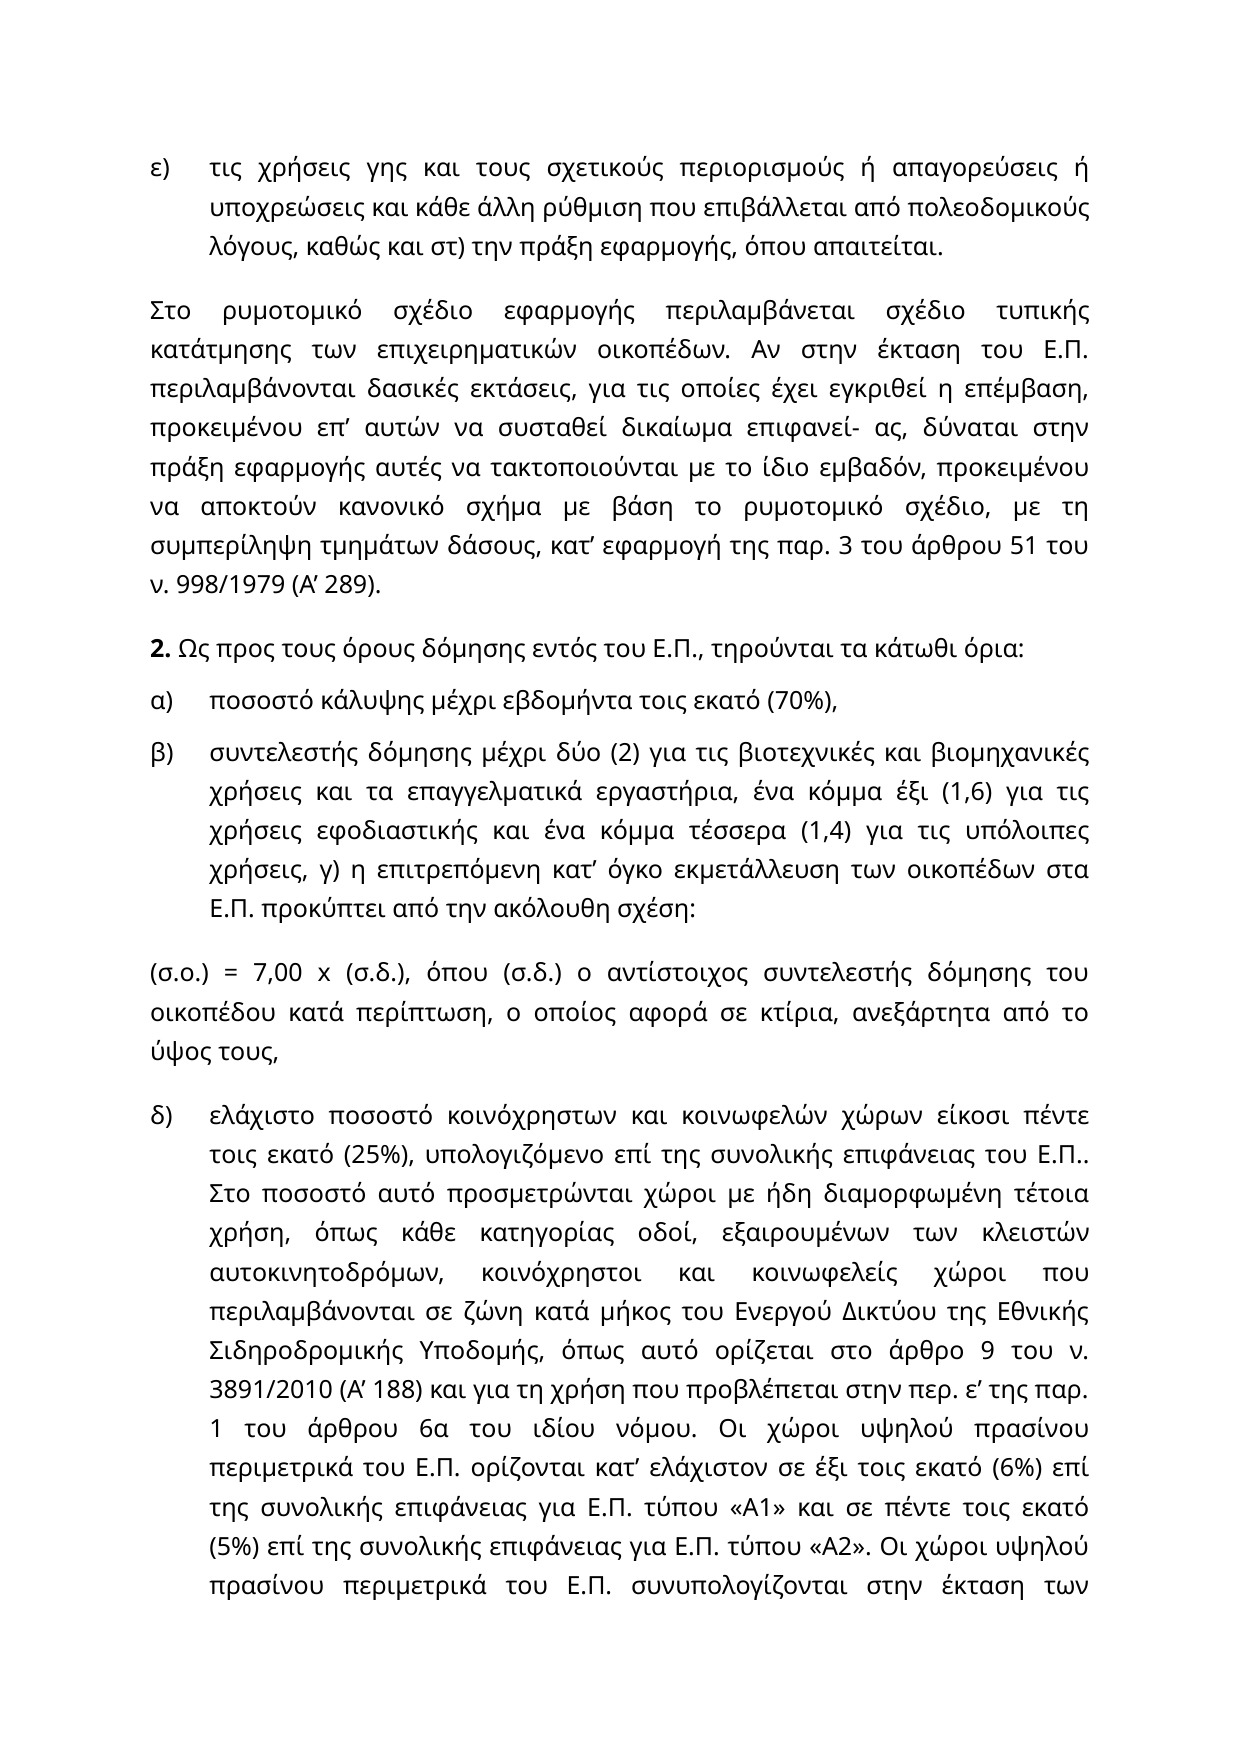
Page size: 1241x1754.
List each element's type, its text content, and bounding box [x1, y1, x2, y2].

list α) ποσοστό κάλυψης μέχρι εβδομήντα τοις εκατό (70%), [150, 682, 1090, 717]
list β) συντελεστής δόμησης μέχρι δύο (2) για τις βιοτεχνικές και βιομηχανικές χρήσεις και τα επαγγελματικά εργαστήρια, ένα κόμμα έξι (1,6) για τις χρήσεις εφοδιαστικής και ένα κόμμα τέσσερα (1,4) για τις υπόλοιπες χρήσεις, γ) η επιτρεπόμενη κατ’ όγκο εκμετάλλευση των οικοπέδων στα Ε.Π. προκύπτει από την ακόλουθη σχέση: [150, 734, 1090, 925]
list δ) ελάχιστο ποσοστό κοινόχρηστων και κοινωφελών χώρων είκοσι πέντε τοις εκατό (25%), υπολογιζόμενο επί της συνολικής επιφάνειας του Ε.Π.. Στο ποσοστό αυτό προσμετρώνται χώροι με ήδη διαμορφωμένη τέτοια χρήση, όπως κάθε κατηγορίας οδοί, εξαιρουμένων των κλειστών αυτοκινητοδρόμων, κοινόχρηστοι και κοινωφελείς χώροι που περιλαμβάνονται σε ζώνη κατά μήκος του Ενεργού Δικτύου της Εθνικής Σιδηροδρομικής Υποδομής, όπως αυτό ορίζεται στο άρθρο 9 του ν. 3891/2010 (Α’ 188) και για τη χρήση που προβλέπεται στην περ. ε’ της παρ. 1 του άρθρου 6α του ιδίου νόμου. Οι χώροι υψηλού πρασίνου περιμετρικά του Ε.Π. ορίζονται κατ’ ελάχιστον σε έξι τοις εκατό (6%) επί της συνολικής επιφάνειας για Ε.Π. τύπου «Α1» και σε πέντε τοις εκατό (5%) επί της συνολικής επιφάνειας για Ε.Π. τύπου «Α2». Οι χώροι υψηλού πρασίνου περιμετρικά του Ε.Π. συνυπολογίζονται στην έκταση των [150, 1097, 1090, 1602]
text Στο ρυμοτομικό σχέδιο εφαρμογής περιλαμβάνεται σχέδιο τυπικής κατάτμησης των επιχειρηματικών οικοπέδων. Αν στην έκταση του Ε.Π. περιλαμβάνονται δασικές εκτάσεις, για τις οποίες έχει εγκριθεί η επέμβαση, προκειμένου επ’ αυτών να συσταθεί δικαίωμα επιφανεί- ας, δύναται στην πράξη εφαρμογής αυτές να τακτοποιούνται με το ίδιο εμβαδόν, προκειμένου να αποκτούν κανονικό σχήμα με βάση το ρυμοτομικό σχέδιο, με τη συμπερίληψη τμημάτων δάσους, κατ’ εφαρμογή της παρ. 3 του άρθρου 51 του ν. 998/1979 (Α’ 289). [150, 292, 1090, 601]
list ε) τις χρήσεις γης και τους σχετικούς περιορισμούς ή απαγορεύσεις ή υποχρεώσεις και κάθε άλλη ρύθμιση που επιβάλλεται από πολεοδομικούς λόγους, καθώς και στ) την πράξη εφαρμογής, όπου απαιτείται. [150, 150, 1090, 262]
text 2. Ως προς τους όρους δόμησης εντός του Ε.Π., τηρούνται τα κάτωθι όρια: [150, 631, 1090, 665]
text (σ.ο.) = 7,00 x (σ.δ.), όπου (σ.δ.) ο αντίστοιχος συντελεστής δόμησης του οικοπέδου κατά περίπτωση, ο οποίος αφορά σε κτίρια, ανεξάρτητα από το ύψος τους, [150, 955, 1090, 1067]
